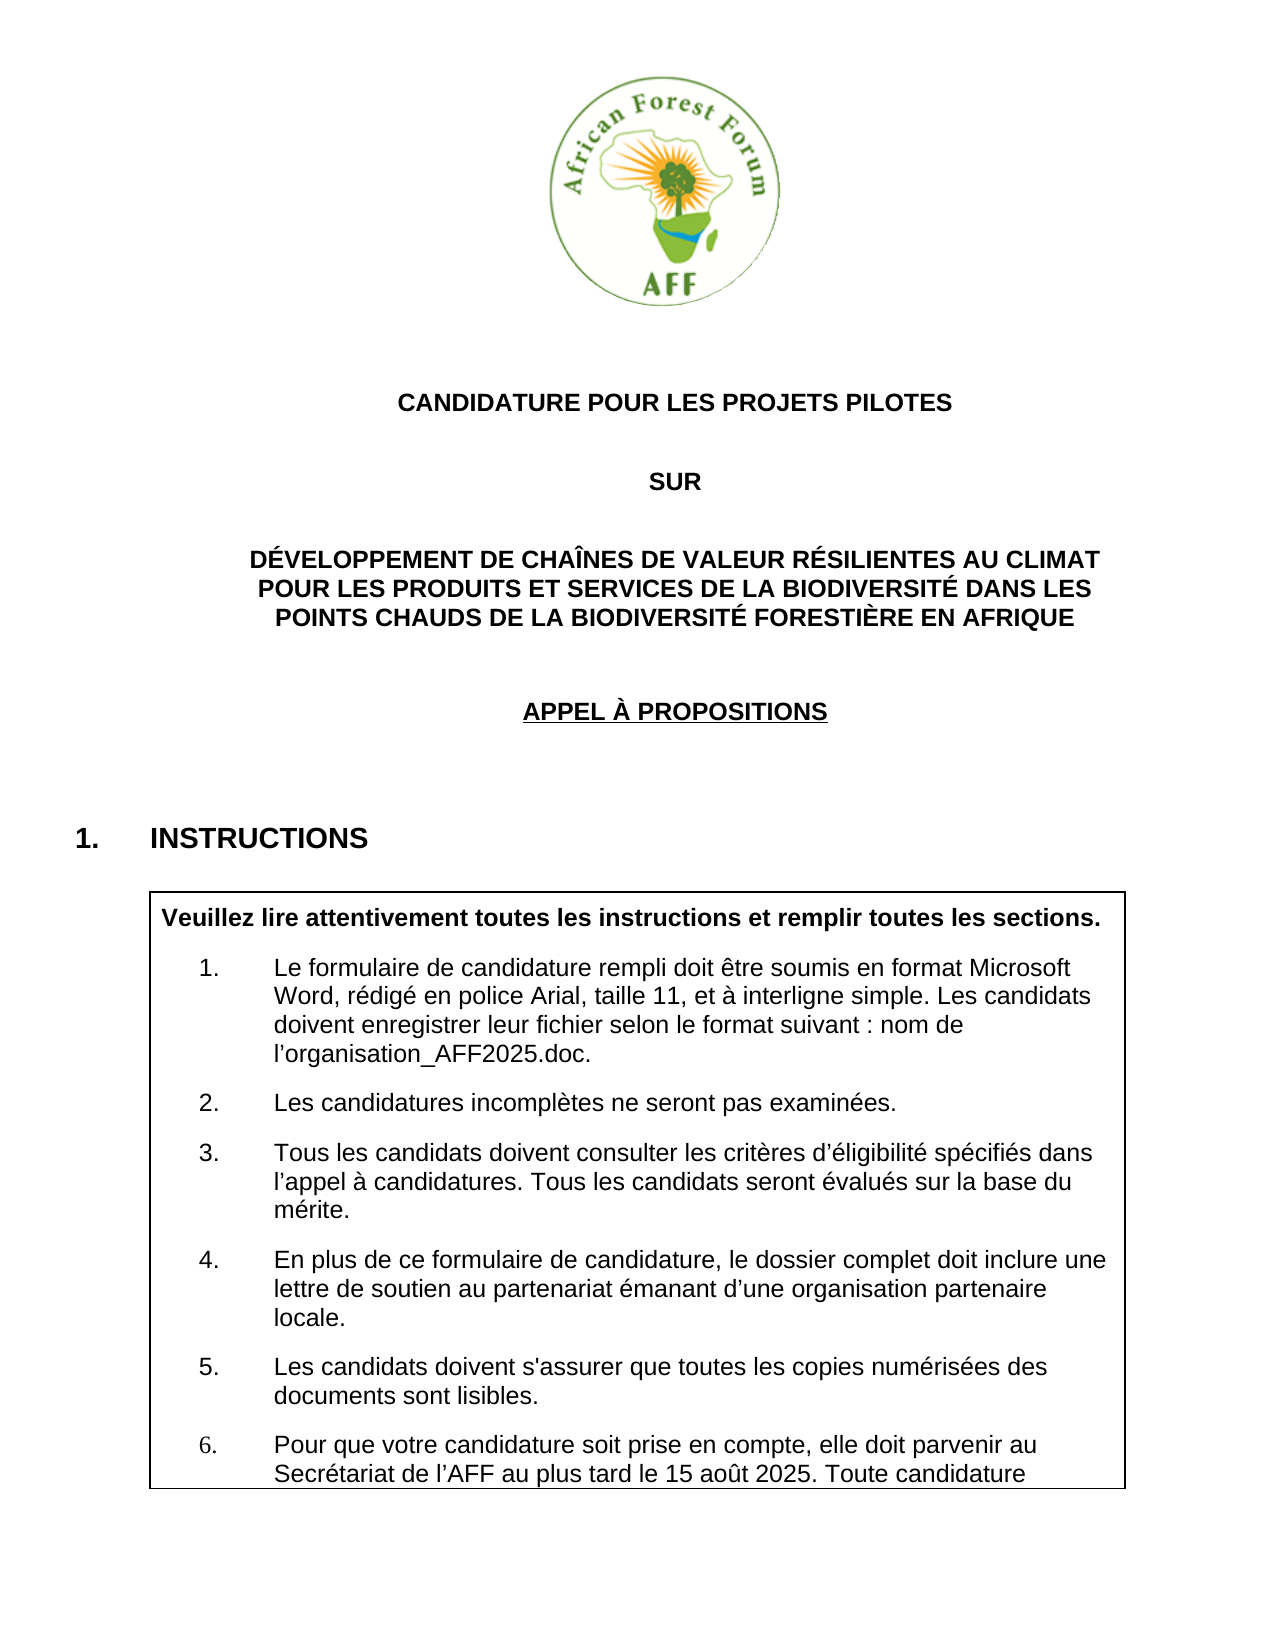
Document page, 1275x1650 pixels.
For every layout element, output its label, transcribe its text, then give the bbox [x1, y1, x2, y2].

table_header Veuillez lire attentivement toutes les instructions et remplir toutes les sections. Le formulaire de candidature rempli doit être soumis en format Microsoft Word, rédigé en police Arial, taille 11, et à interligne simple. Les candidats doivent enregistrer leur fichier selon le format suivant : nom de l’organisation_AFF2025.doc. Les candidatures incomplètes ne seront pas examinées. Tous les candidats doivent consulter les critères d’éligibilité spécifiés dans l’appel à candidatures. Tous les candidats seront évalués sur la base du mérite. En plus de ce formulaire de candidature, le dossier complet doit inclure une lettre de soutien au partenariat émanant d’une organisation partenaire locale. Les candidats doivent s'assurer que toutes les copies numérisées des documents sont lisibles. Pour que votre candidature soit prise en compte, elle doit parvenir au Secrétariat de l’AFF au plus tard le 15 août 2025. Toute candidature [151, 893, 1124, 1488]
list INSTRUCTIONS [75, 821, 1125, 854]
text CANDIDATURE POUR LES PROJETS PILOTES [225, 388, 1125, 446]
text SUR [225, 467, 1125, 524]
text DÉVELOPPEMENT DE CHAÎNES DE VALEUR RÉSILIENTES AU CLIMAT POUR LES PRODUITS ET SERVICES DE LA BIODIVERSITÉ DANS LES POINTS CHAUDS DE LA BIODIVERSITÉ FORESTIÈRE EN AFRIQUE [225, 545, 1125, 631]
text APPEL À PROPOSITIONS [225, 697, 1125, 726]
